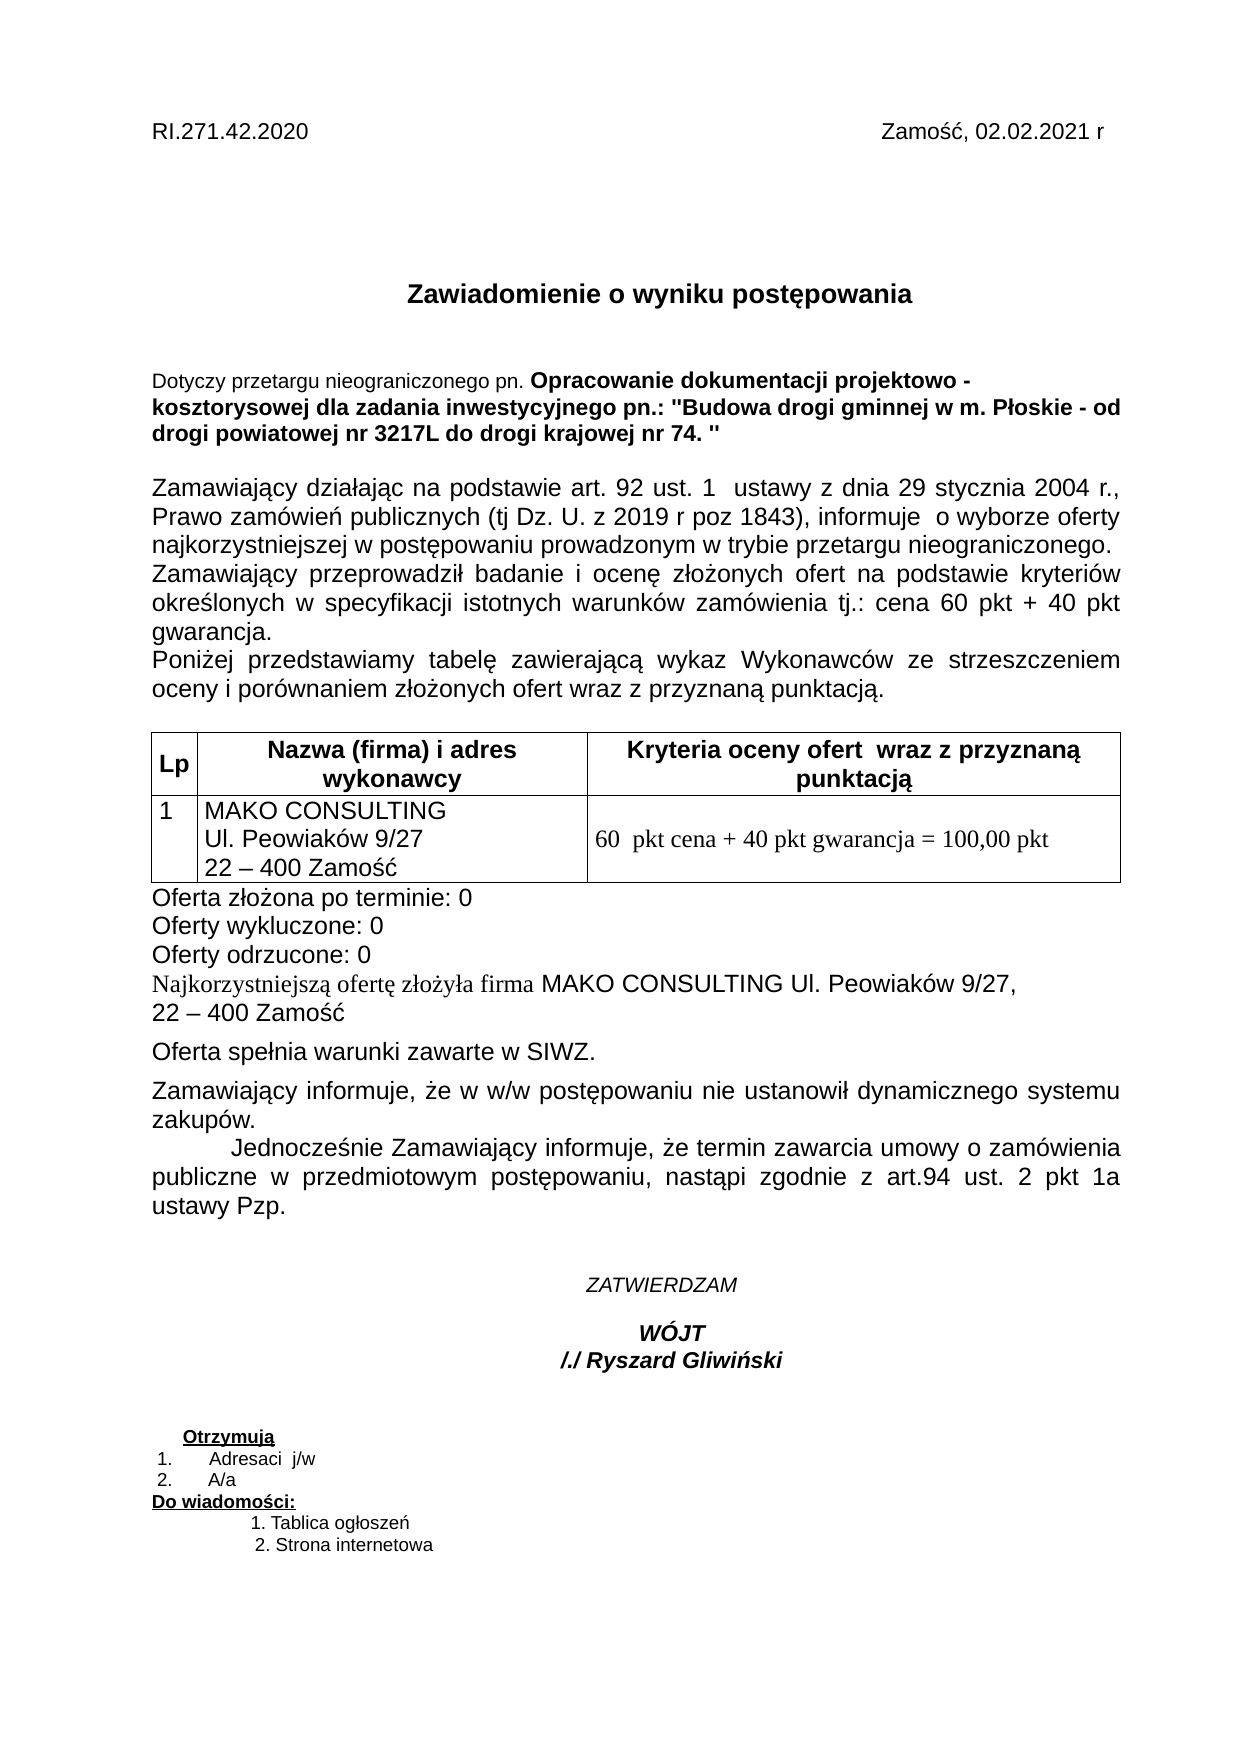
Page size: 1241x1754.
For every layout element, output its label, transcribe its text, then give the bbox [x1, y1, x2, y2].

table_header Kryteria oceny ofert wraz z przyznaną punktacją [588, 733, 1120, 795]
text 2. A/a [152, 1469, 1122, 1490]
text Poniżej przedstawiamy tabelę zawierającą wykaz Wykonawców ze strzeszczeniem oceny i porównaniem złożonych ofert wraz z przyznaną punktacją. [152, 645, 1122, 703]
text 22 – 400 Zamość [152, 998, 1122, 1026]
text WÓJT [148, 1320, 1122, 1347]
text RI.271.42.2020 Zamość, 02.02.2021 r [152, 118, 1122, 144]
text Do wiadomości: [152, 1490, 1122, 1512]
text Jednocześnie Zamawiający informuje, że termin zawarcia umowy o zamówienia publiczne w przedmiotowym postępowaniu, nastąpi zgodnie z art.94 ust. 2 pkt 1a ustawy Pzp. [152, 1133, 1122, 1220]
text Zamawiający przeprowadził badanie i ocenę złożonych ofert na podstawie kryteriów określonych w specyfikacji istotnych warunków zamówienia tj.: cena 60 pkt + 40 pkt gwarancja. [152, 559, 1122, 645]
text Oferta złożona po terminie: 0 [152, 882, 1122, 911]
table_cell 60 pkt cena + 40 pkt gwarancja = 100,00 pkt [588, 796, 1120, 882]
table_header Nazwa (firma) i adres wykonawcy [198, 733, 587, 795]
text Dotyczy przetargu nieograniczonego pn. Opracowanie dokumentacji projektowo - kosztorysowej dla zadania inwestycyjnego pn.: ''Budowa drogi gminnej w m. Płoskie - od drogi powiatowej nr 3217L do drogi krajowej nr 74. '' [152, 367, 1122, 446]
text Najkorzystniejszą ofertę złożyła firma MAKO CONSULTING Ul. Peowiaków 9/27, [152, 969, 1122, 998]
text Zamawiający informuje, że w w/w postępowaniu nie ustanowił dynamicznego systemu zakupów. [152, 1076, 1122, 1133]
table_cell MAKO CONSULTING Ul. Peowiaków 9/27 22 – 400 Zamość [198, 796, 587, 882]
table_header Lp [152, 733, 197, 795]
text ZATWIERDZAM [152, 1272, 1122, 1296]
text Zamawiający działając na podstawie art. 92 ust. 1 ustawy z dnia 29 stycznia 2004 r., Prawo zamówień publicznych (tj Dz. U. z 2019 r poz 1843), informuje o wyborze oferty najkorzystniejszej w postępowaniu prowadzonym w trybie przetargu nieograniczonego. [152, 473, 1122, 559]
text Oferty odrzucone: 0 [152, 940, 1122, 969]
text Oferta spełnia warunki zawarte w SIWZ. [152, 1037, 1122, 1066]
text Oferty wykluczone: 0 [152, 911, 1122, 940]
text 1. Adresaci j/w [152, 1447, 1122, 1469]
text 1. Tablica ogłoszeń [152, 1512, 1122, 1533]
text /./ Ryszard Gliwiński [148, 1347, 1122, 1373]
text Otrzymują [183, 1426, 1122, 1447]
text Zawiadomienie o wyniku postępowania [152, 276, 1122, 310]
text 2. Strona internetowa [148, 1533, 1122, 1555]
table_cell 1 [152, 796, 197, 882]
